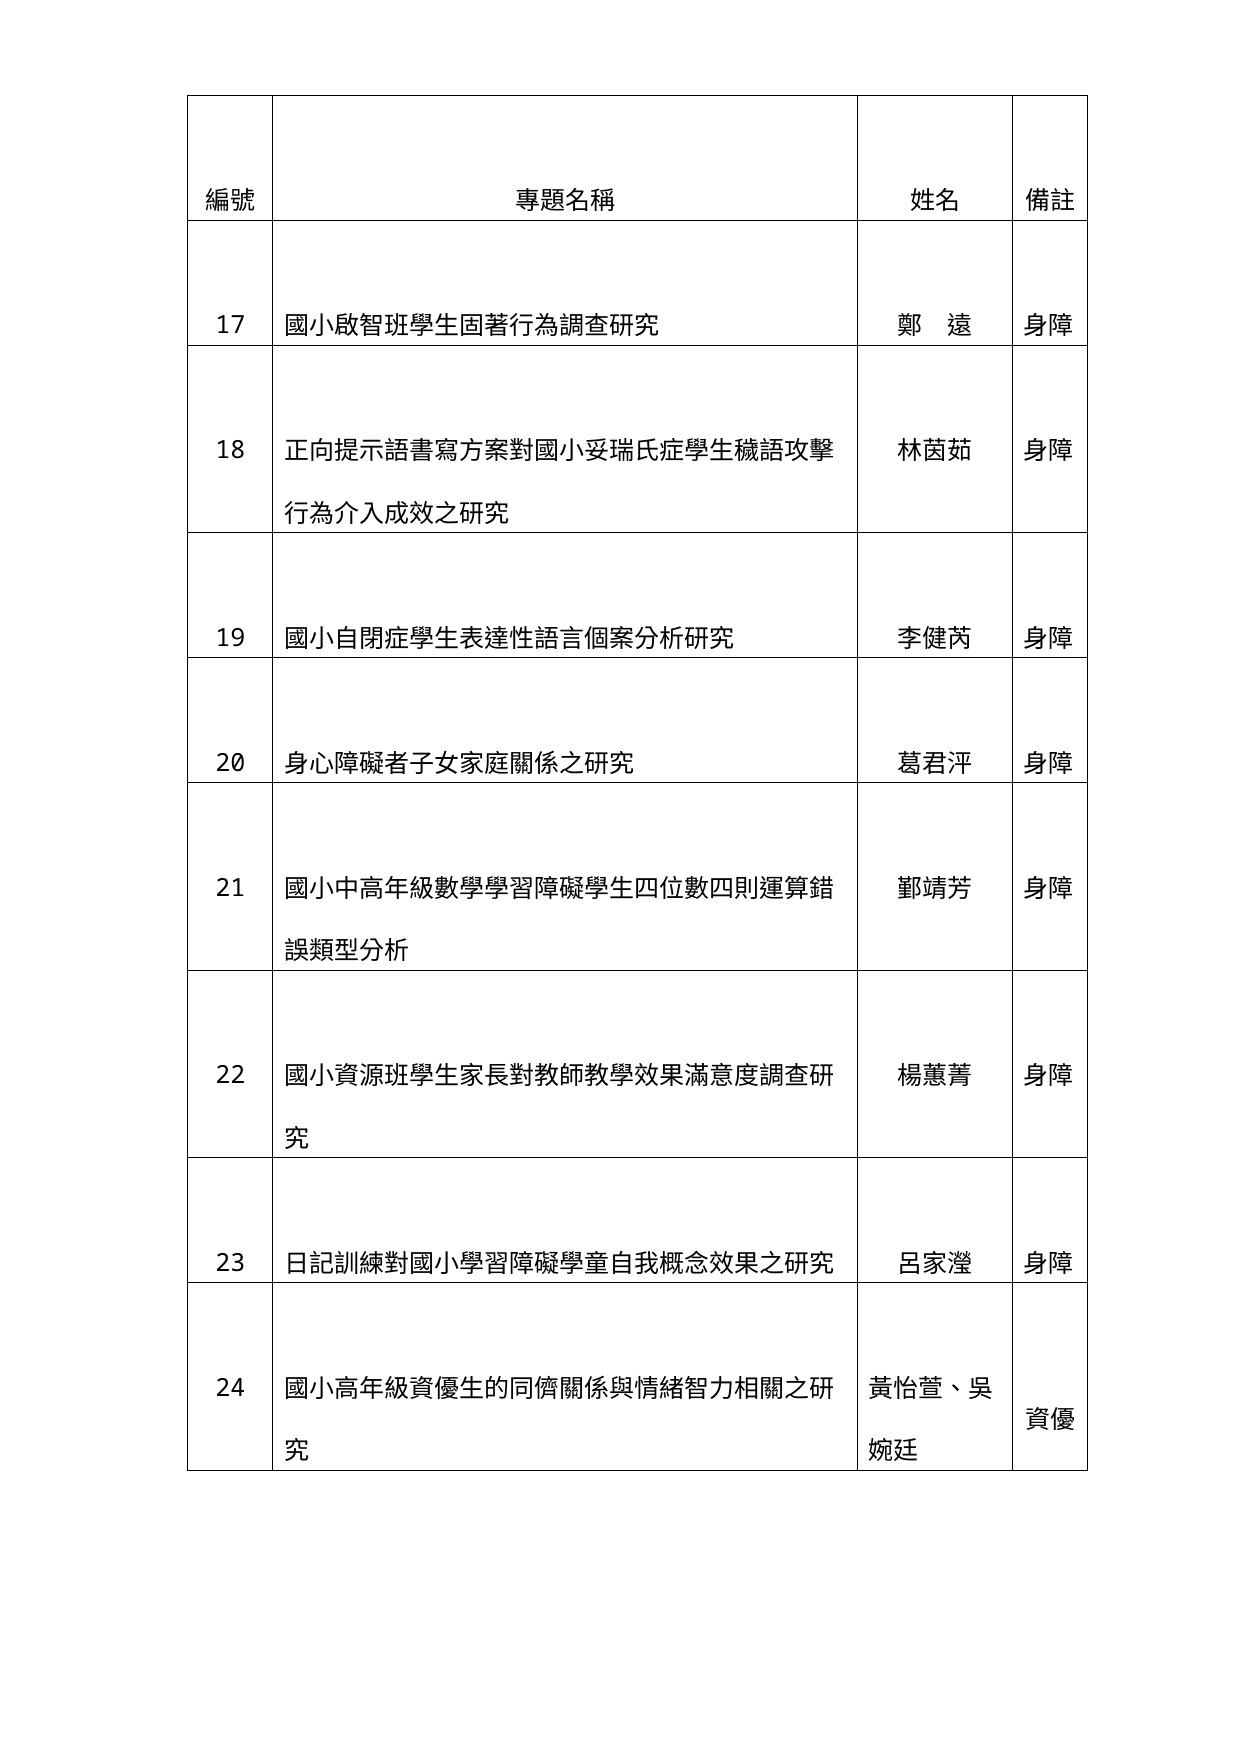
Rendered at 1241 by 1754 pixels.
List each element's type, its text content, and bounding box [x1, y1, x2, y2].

table_cell 身障 [1013, 346, 1087, 532]
table_cell 葛君泙 [858, 658, 1012, 782]
table_cell 17 [188, 221, 272, 345]
table_cell 日記訓練對國小學習障礙學童自我概念效果之研究 [273, 1158, 857, 1282]
table_cell 身心障礙者子女家庭關係之研究 [273, 658, 857, 782]
table_cell 18 [188, 346, 272, 532]
table_header 備註 [1013, 96, 1087, 220]
table_cell 身障 [1013, 658, 1087, 782]
table_cell 19 [188, 533, 272, 657]
table_cell 身障 [1013, 1158, 1087, 1282]
table_cell 國小資源班學生家長對教師教學效果滿意度調查研究 [273, 971, 857, 1157]
table_cell 身障 [1013, 221, 1087, 345]
table_header 編號 [188, 96, 272, 220]
table_cell 20 [188, 658, 272, 782]
table_cell 23 [188, 1158, 272, 1282]
table_cell 國小自閉症學生表達性語言個案分析研究 [273, 533, 857, 657]
table_cell 黃怡萱、吳婉廷 [858, 1283, 1012, 1470]
table_cell 鄞靖芳 [858, 783, 1012, 970]
table_cell 資優 [1013, 1283, 1087, 1470]
table_cell 22 [188, 971, 272, 1157]
table_cell 身障 [1013, 533, 1087, 657]
table_cell 李健芮 [858, 533, 1012, 657]
table_cell 24 [188, 1283, 272, 1470]
table_cell 身障 [1013, 971, 1087, 1157]
table_cell 正向提示語書寫方案對國小妥瑞氏症學生穢語攻擊行為介入成效之研究 [273, 346, 857, 532]
table_header 姓名 [858, 96, 1012, 220]
table_cell 鄭 遠 [858, 221, 1012, 345]
table_cell 國小啟智班學生固著行為調查研究 [273, 221, 857, 345]
table_cell 國小高年級資優生的同儕關係與情緒智力相關之研究 [273, 1283, 857, 1470]
table_cell 呂家瀅 [858, 1158, 1012, 1282]
table_cell 21 [188, 783, 272, 970]
table_cell 林茵茹 [858, 346, 1012, 532]
table_cell 楊蕙菁 [858, 971, 1012, 1157]
table_cell 身障 [1013, 783, 1087, 970]
table_cell 國小中高年級數學學習障礙學生四位數四則運算錯誤類型分析 [273, 783, 857, 970]
table_header 專題名稱 [273, 96, 857, 220]
